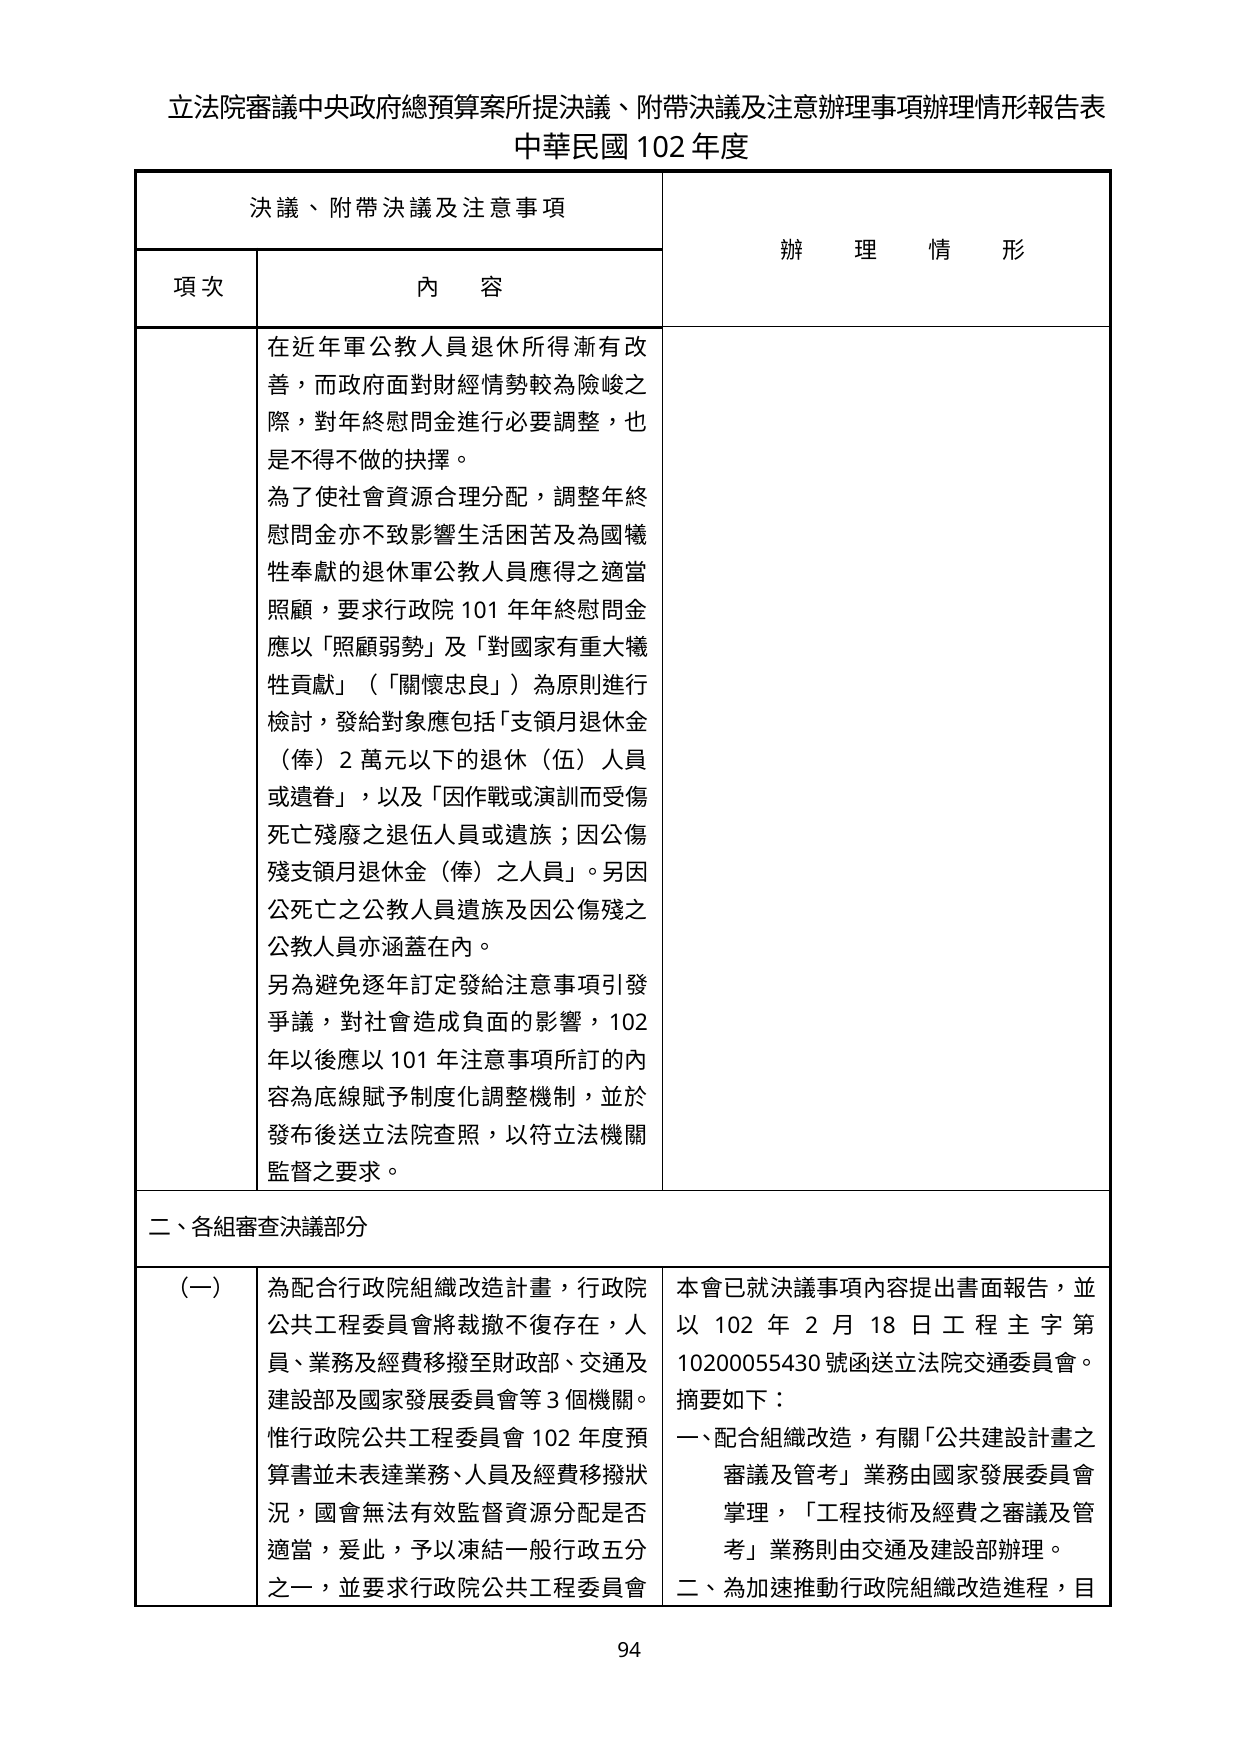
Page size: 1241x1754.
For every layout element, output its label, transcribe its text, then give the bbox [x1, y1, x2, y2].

table_cell [663, 327, 1109, 1189]
table_cell 二、各組審查決議部分 [137, 1191, 1109, 1266]
table_cell 為配合行政院組織改造計畫，行政院公共工程委員會將裁撤不復存在，人員、業務及經費移撥至財政部、交通及建設部及國家發展委員會等3 個機關。惟行政院公共工程委員會102 年度預算書並未表達業務、人員及經費移撥狀況，國會無法有效監督資源分配是否適當，爰此，予以凍結一般行政五分之一，並要求行政院公共工程委員會 [258, 1268, 662, 1605]
table_cell [137, 329, 256, 1189]
table_cell 內 容 [258, 251, 662, 326]
table_cell （一） [137, 1268, 256, 1605]
table_header 決議、附帶決議及注意事項 [137, 173, 662, 247]
table_header 辦理情形 [663, 173, 1109, 326]
table_cell 項 次 [137, 251, 256, 326]
table_cell 本會已就決議事項內容提出書面報告，並以102年2月18日工程主字第10200055430號函送立法院交通委員會。摘要如下： 一、配合組織改造，有關「公共建設計畫之審議及管考」業務由國家發展委員會掌理，「工程技術及經費之審議及管考」業務則由交通及建設部辦理。 二、為加速推動行政院組織改造進程，目 [663, 1268, 1109, 1605]
table_cell 在近年軍公教人員退休所得漸有改善，而政府面對財經情勢較為險峻之際，對年終慰問金進行必要調整，也是不得不做的抉擇。 為了使社會資源合理分配，調整年終慰問金亦不致影響生活困苦及為國犧牲奉獻的退休軍公教人員應得之適當照顧，要求行政院101 年年終慰問金應以「照顧弱勢」及「對國家有重大犧牲貢獻」（「關懷忠良」）為原則進行檢討，發給對象應包括「支領月退休金（俸）2 萬元以下的退休（伍）人員或遺眷」，以及「因作戰或演訓而受傷死亡殘廢之退伍人員或遺族；因公傷殘支領月退休金（俸）之人員」。另因公死亡之公教人員遺族及因公傷殘之公教人員亦涵蓋在內。 另為避免逐年訂定發給注意事項引發爭議，對社會造成負面的影響，102 年以後應以101 年注意事項所訂的內容為底線賦予制度化調整機制，並於發布後送立法院查照，以符立法機關監督之要求。 [258, 329, 662, 1189]
